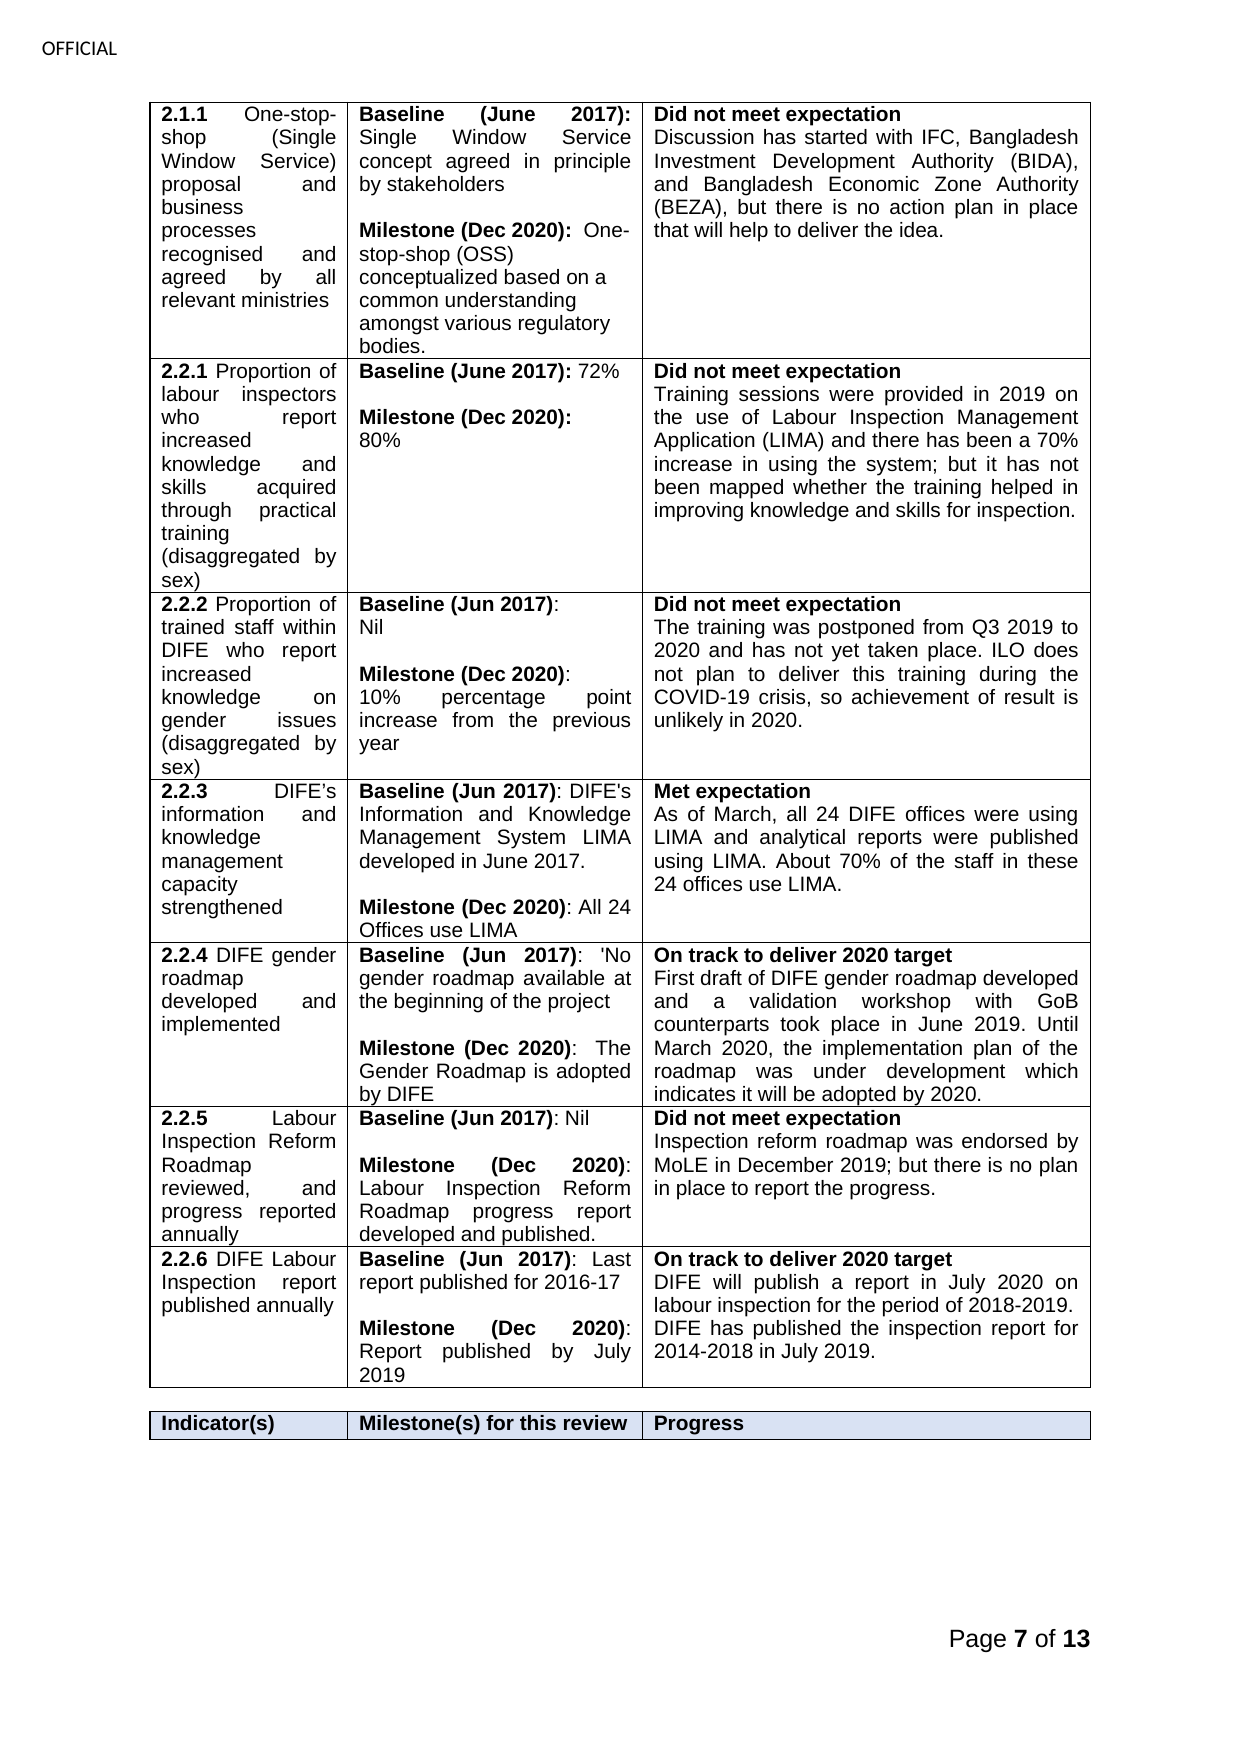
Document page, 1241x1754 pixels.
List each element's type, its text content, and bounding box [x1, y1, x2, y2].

table_cell 2.2.3 DIFE’s information and knowledge management capacity strengthened [151, 780, 347, 942]
table_cell Baseline (June 2017): 72% Milestone (Dec 2020): 80% [348, 359, 642, 592]
table_cell Baseline (Jun 2017): Last report published for 2016-17 Milestone (Dec 2020): Report published by July 2019 [348, 1247, 642, 1387]
table_cell 2.2.1 Proportion of labour inspectors who report increased knowledge and skills acquired through practical training (disaggregated by sex) [151, 359, 347, 592]
table_cell Did not meet expectation Training sessions were provided in 2019 on the use of Labour Inspection Management Application (LIMA) and there has been a 70% increase in using the system; but it has not been mapped whether the training helped in improving knowledge and skills for inspection. [643, 359, 1090, 592]
table_cell Met expectation As of March, all 24 DIFE offices were using LIMA and analytical reports were published using LIMA. About 70% of the staff in these 24 offices use LIMA. [643, 780, 1090, 942]
table_cell 2.1.1 One-stop-shop (Single Window Service) proposal and business processes recognised and agreed by all relevant ministries [151, 103, 347, 358]
table_cell 2.2.4 DIFE gender roadmap developed and implemented [151, 943, 347, 1106]
table_cell Did not meet expectation Inspection reform roadmap was endorsed by MoLE in December 2019; but there is no plan in place to report the progress. [643, 1107, 1090, 1246]
table_cell Did not meet expectation Discussion has started with IFC, Bangladesh Investment Development Authority (BIDA), and Bangladesh Economic Zone Authority (BEZA), but there is no action plan in place that will help to deliver the idea. [643, 103, 1090, 358]
table_cell Did not meet expectation The training was postponed from Q3 2019 to 2020 and has not yet taken place. ILO does not plan to deliver this training during the COVID-19 crisis, so achievement of result is unlikely in 2020. [643, 593, 1090, 778]
table_cell Baseline (Jun 2017): Nil Milestone (Dec 2020): 10% percentage point increase from the previous year [348, 593, 642, 778]
table_header Progress [643, 1412, 1090, 1439]
table_cell 2.2.6 DIFE Labour Inspection report published annually [151, 1247, 347, 1387]
table_cell On track to deliver 2020 target DIFE will publish a report in July 2020 on labour inspection for the period of 2018-2019. DIFE has published the inspection report for 2014-2018 in July 2019. [643, 1247, 1090, 1387]
table_cell 2.2.5 Labour Inspection Reform Roadmap reviewed, and progress reported annually [151, 1107, 347, 1246]
table_cell Baseline (Jun 2017): DIFE's Information and Knowledge Management System LIMA developed in June 2017. Milestone (Dec 2020): All 24 Offices use LIMA [348, 780, 642, 942]
table_header Indicator(s) [151, 1412, 347, 1439]
table_header Milestone(s) for this review [348, 1412, 642, 1439]
table_cell Baseline (Jun 2017): 'No gender roadmap available at the beginning of the project Milestone (Dec 2020): The Gender Roadmap is adopted by DIFE [348, 943, 642, 1106]
table_cell On track to deliver 2020 target First draft of DIFE gender roadmap developed and a validation workshop with GoB counterparts took place in June 2019. Until March 2020, the implementation plan of the roadmap was under development which indicates it will be adopted by 2020. [643, 943, 1090, 1106]
table_cell 2.2.2 Proportion of trained staff within DIFE who report increased knowledge on gender issues (disaggregated by sex) [151, 593, 347, 778]
table_cell Baseline (Jun 2017): Nil Milestone (Dec 2020): Labour Inspection Reform Roadmap progress report developed and published. [348, 1107, 642, 1246]
table_cell Baseline (June 2017): Single Window Service concept agreed in principle by stakeholders Milestone (Dec 2020): One-stop-shop (OSS) conceptualized based on a common understanding amongst various regulatory bodies. [348, 103, 642, 358]
